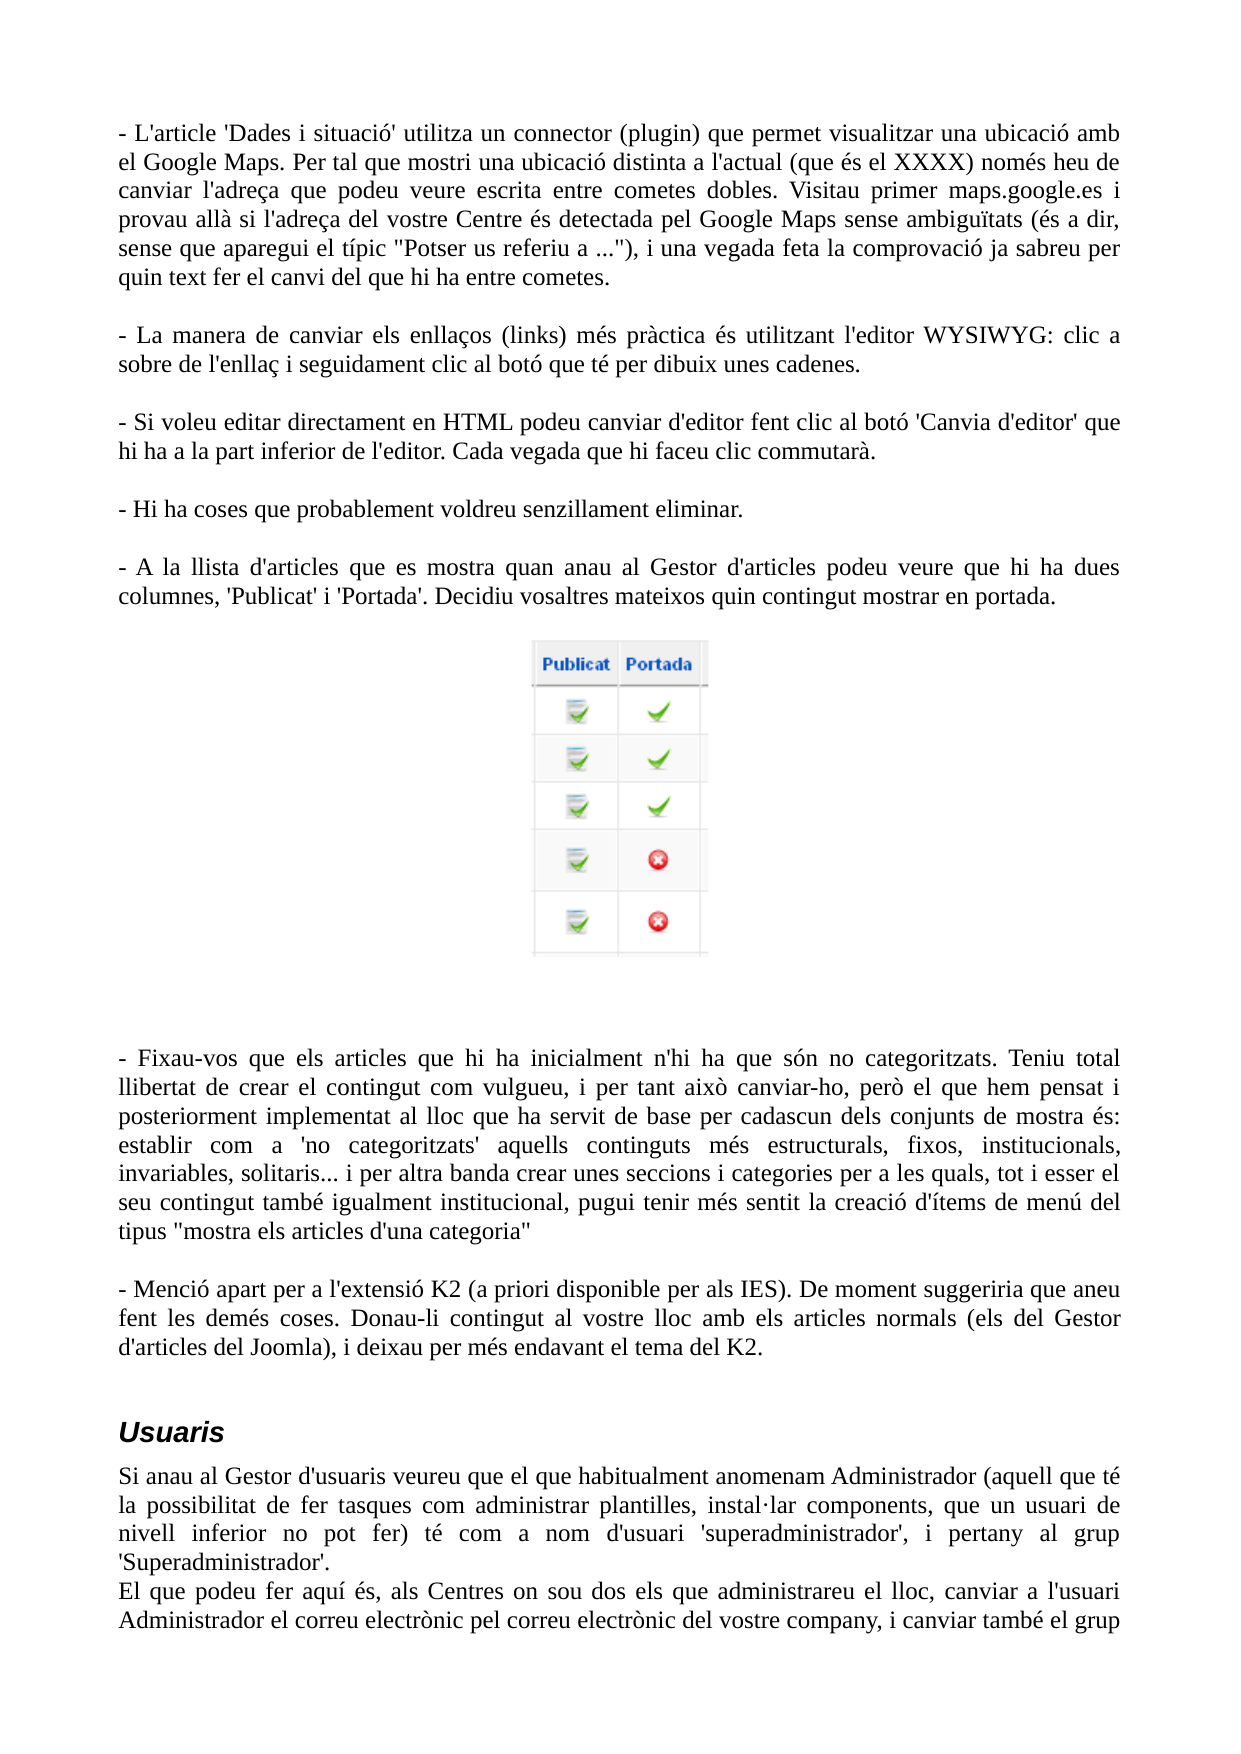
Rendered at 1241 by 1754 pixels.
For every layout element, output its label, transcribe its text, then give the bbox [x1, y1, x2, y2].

text - Fixau-vos que els articles que hi ha inicialment n'hi ha que són no categoritzats. Teniu total llibertat de crear el contingut com vulgueu, i per tant això canviar-ho, però el que hem pensat i posteriorment implementat al lloc que ha servit de base per cadascun dels conjunts de mostra és: establir com a 'no categoritzats' aquells continguts més estructurals, fixos, institucionals, invariables, solitaris... i per altra banda crear unes seccions i categories per a les quals, tot i esser el seu contingut també igualment institucional, pugui tenir més sentit la creació d'ítems de menú del tipus "mostra els articles d'una categoria" [118, 1015, 1122, 1245]
text - L'article 'Dades i situació' utilitza un connector (plugin) que permet visualitzar una ubicació amb el Google Maps. Per tal que mostri una ubicació distinta a l'actual (que és el XXXX) només heu de canviar l'adreça que podeu veure escrita entre cometes dobles. Visitau primer maps.google.es i provau allà si l'adreça del vostre Centre és detectada pel Google Maps sense ambiguïtats (és a dir, sense que aparegui el típic "Potser us referiu a ..."), i una vegada feta la comprovació ja sabreu per quin text fer el canvi del que hi ha entre cometes. [118, 118, 1122, 291]
text - Si voleu editar directament en HTML podeu canviar d'editor fent clic al botó 'Canvia d'editor' que hi ha a la part inferior de l'editor. Cada vegada que hi faceu clic commutarà. [118, 407, 1122, 464]
text - Menció apart per a l'extensió K2 (a priori disponible per als IES). De moment suggeriria que aneu fent les demés coses. Donau-li contingut al vostre lloc amb els articles normals (els del Gestor d'articles del Joomla), i deixau per més endavant el tema del K2. [118, 1274, 1122, 1361]
text - A la llista d'articles que es mostra quan anau al Gestor d'articles podeu veure que hi ha dues columnes, 'Publicat' i 'Portada'. Decidiu vosaltres mateixos quin contingut mostrar en portada. [118, 552, 1122, 610]
subtitle Usuaris [118, 1415, 1122, 1448]
text - Hi ha coses que probablement voldreu senzillament eliminar. [118, 494, 1122, 523]
text Si anau al Gestor d'usuaris veureu que el que habitualment anomenam Administrador (aquell que té la possibilitat de fer tasques com administrar plantilles, instal·lar components, que un usuari de nivell inferior no pot fer) té com a nom d'usuari 'superadministrador', i pertany al grup 'Superadministrador'. El que podeu fer aquí és, als Centres on sou dos els que administrareu el lloc, canviar a l'usuari Administrador el correu electrònic pel correu electrònic del vostre company, i canviar també el grup [118, 1461, 1122, 1633]
text - La manera de canviar els enllaços (links) més pràctica és utilitzant l'editor WYSIWYG: clic a sobre de l'enllaç i seguidament clic al botó que té per dibuix unes cadenes. [118, 320, 1122, 378]
